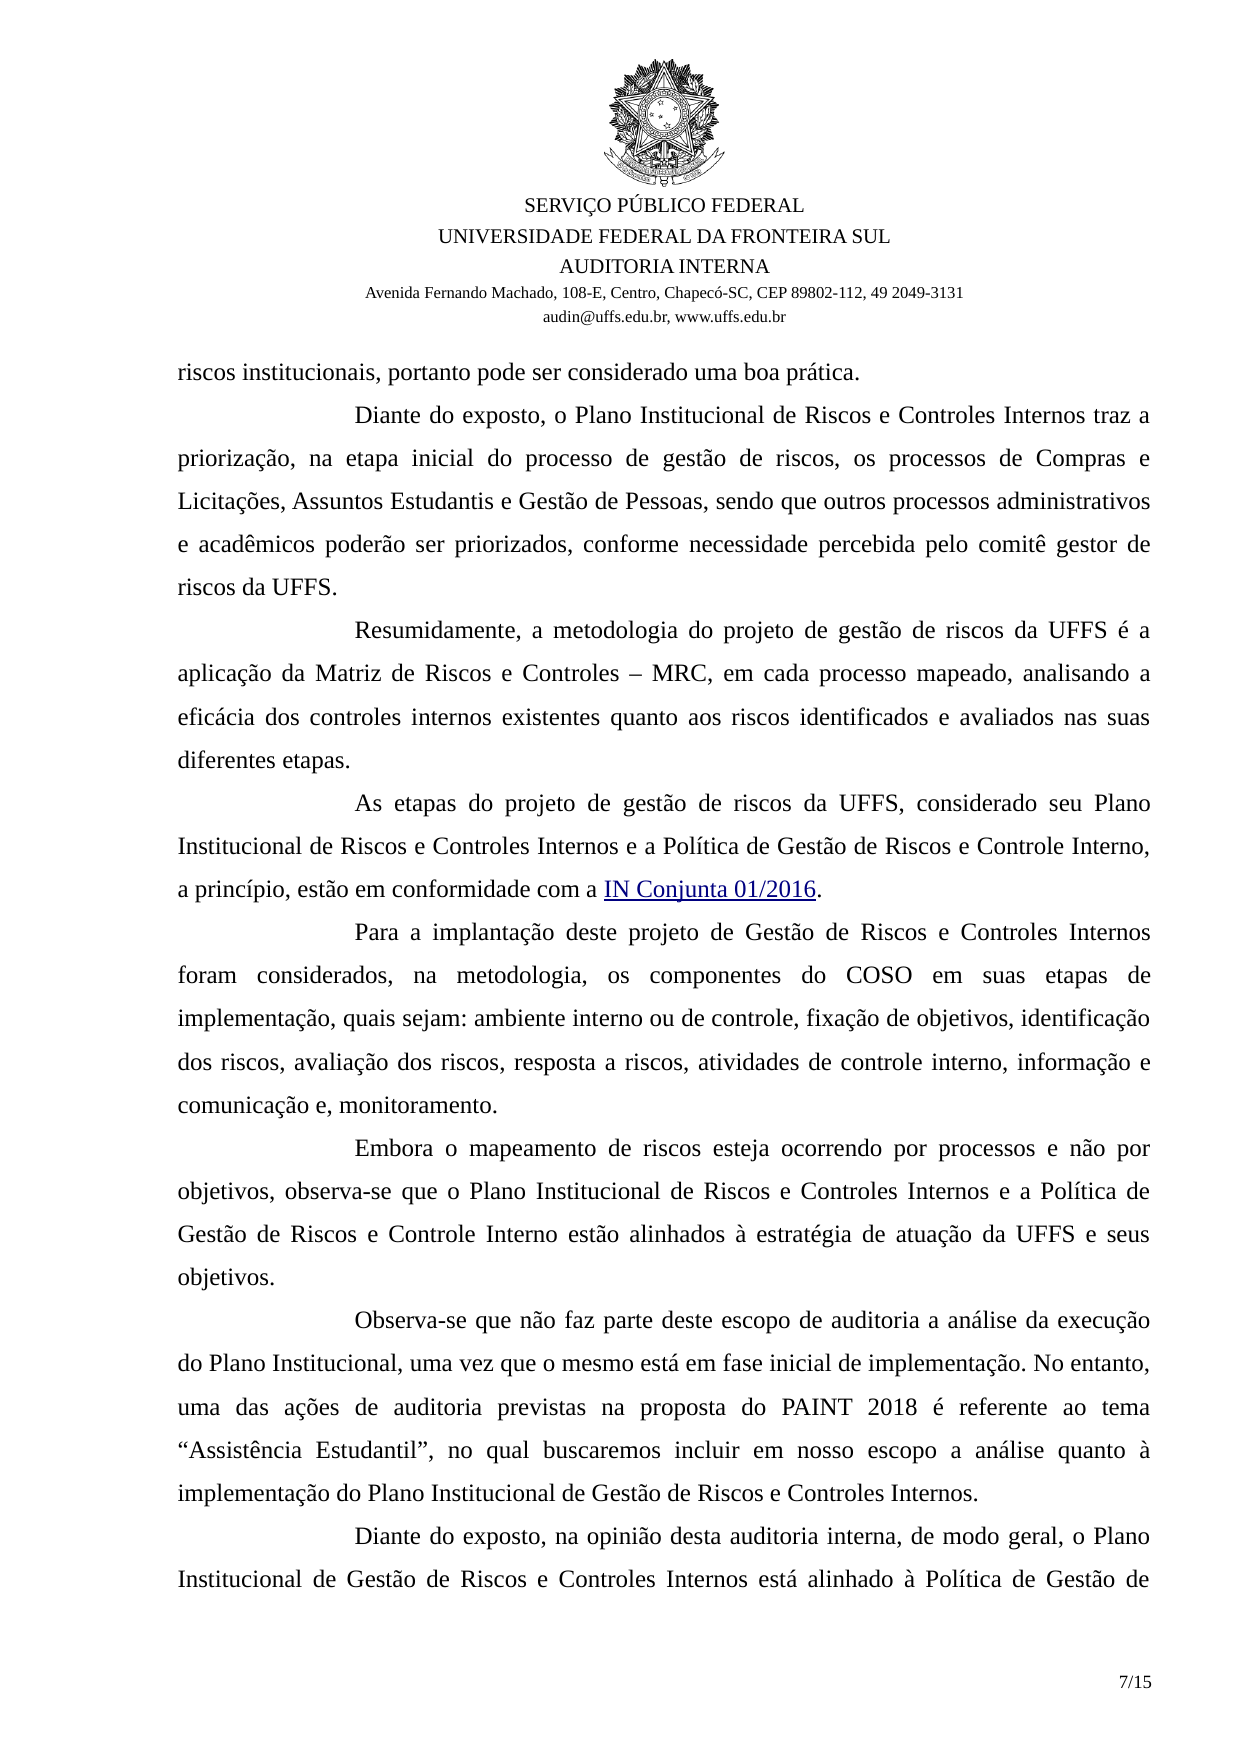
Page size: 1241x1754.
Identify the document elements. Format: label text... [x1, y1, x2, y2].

text riscos institucionais, portanto pode ser considerado uma boa prática. [177, 357, 1152, 385]
text Diante do exposto, na opinião desta auditoria interna, de modo geral, o Plano Institucional de Gestão de Riscos e Controles Internos está alinhado à Política de Gestão de [177, 1521, 1152, 1593]
text Para a implantação deste projeto de Gestão de Riscos e Controles Internos foram considerados, na metodologia, os componentes do COSO em suas etapas de implementação, quais sejam: ambiente interno ou de controle, fixação de objetivos, identificação dos riscos, avaliação dos riscos, resposta a riscos, atividades de controle interno, informação e comunicação e, monitoramento. [177, 917, 1152, 1118]
text Observa-se que não faz parte deste escopo de auditoria a análise da execução do Plano Institucional, uma vez que o mesmo está em fase inicial de implementação. No entanto, uma das ações de auditoria previstas na proposta do PAINT 2018 é referente ao tema “Assistência Estudantil”, no qual buscaremos incluir em nosso escopo a análise quanto à implementação do Plano Institucional de Gestão de Riscos e Controles Internos. [177, 1305, 1152, 1507]
text Embora o mapeamento de riscos esteja ocorrendo por processos e não por objetivos, observa-se que o Plano Institucional de Riscos e Controles Internos e a Política de Gestão de Riscos e Controle Interno estão alinhados à estratégia de atuação da UFFS e seus objetivos. [177, 1133, 1152, 1291]
text Resumidamente, a metodologia do projeto de gestão de riscos da UFFS é a aplicação da Matriz de Riscos e Controles – MRC, em cada processo mapeado, analisando a eficácia dos controles internos existentes quanto aos riscos identificados e avaliados nas suas diferentes etapas. [177, 615, 1152, 773]
text As etapas do projeto de gestão de riscos da UFFS, considerado seu Plano Institucional de Riscos e Controles Internos e a Política de Gestão de Riscos e Controle Interno, a princípio, estão em conformidade com a IN Conjunta 01/2016. [177, 788, 1152, 903]
text Diante do exposto, o Plano Institucional de Riscos e Controles Internos traz a priorização, na etapa inicial do processo de gestão de riscos, os processos de Compras e Licitações, Assuntos Estudantis e Gestão de Pessoas, sendo que outros processos administrativos e acadêmicos poderão ser priorizados, conforme necessidade percebida pelo comitê gestor de riscos da UFFS. [177, 400, 1152, 601]
